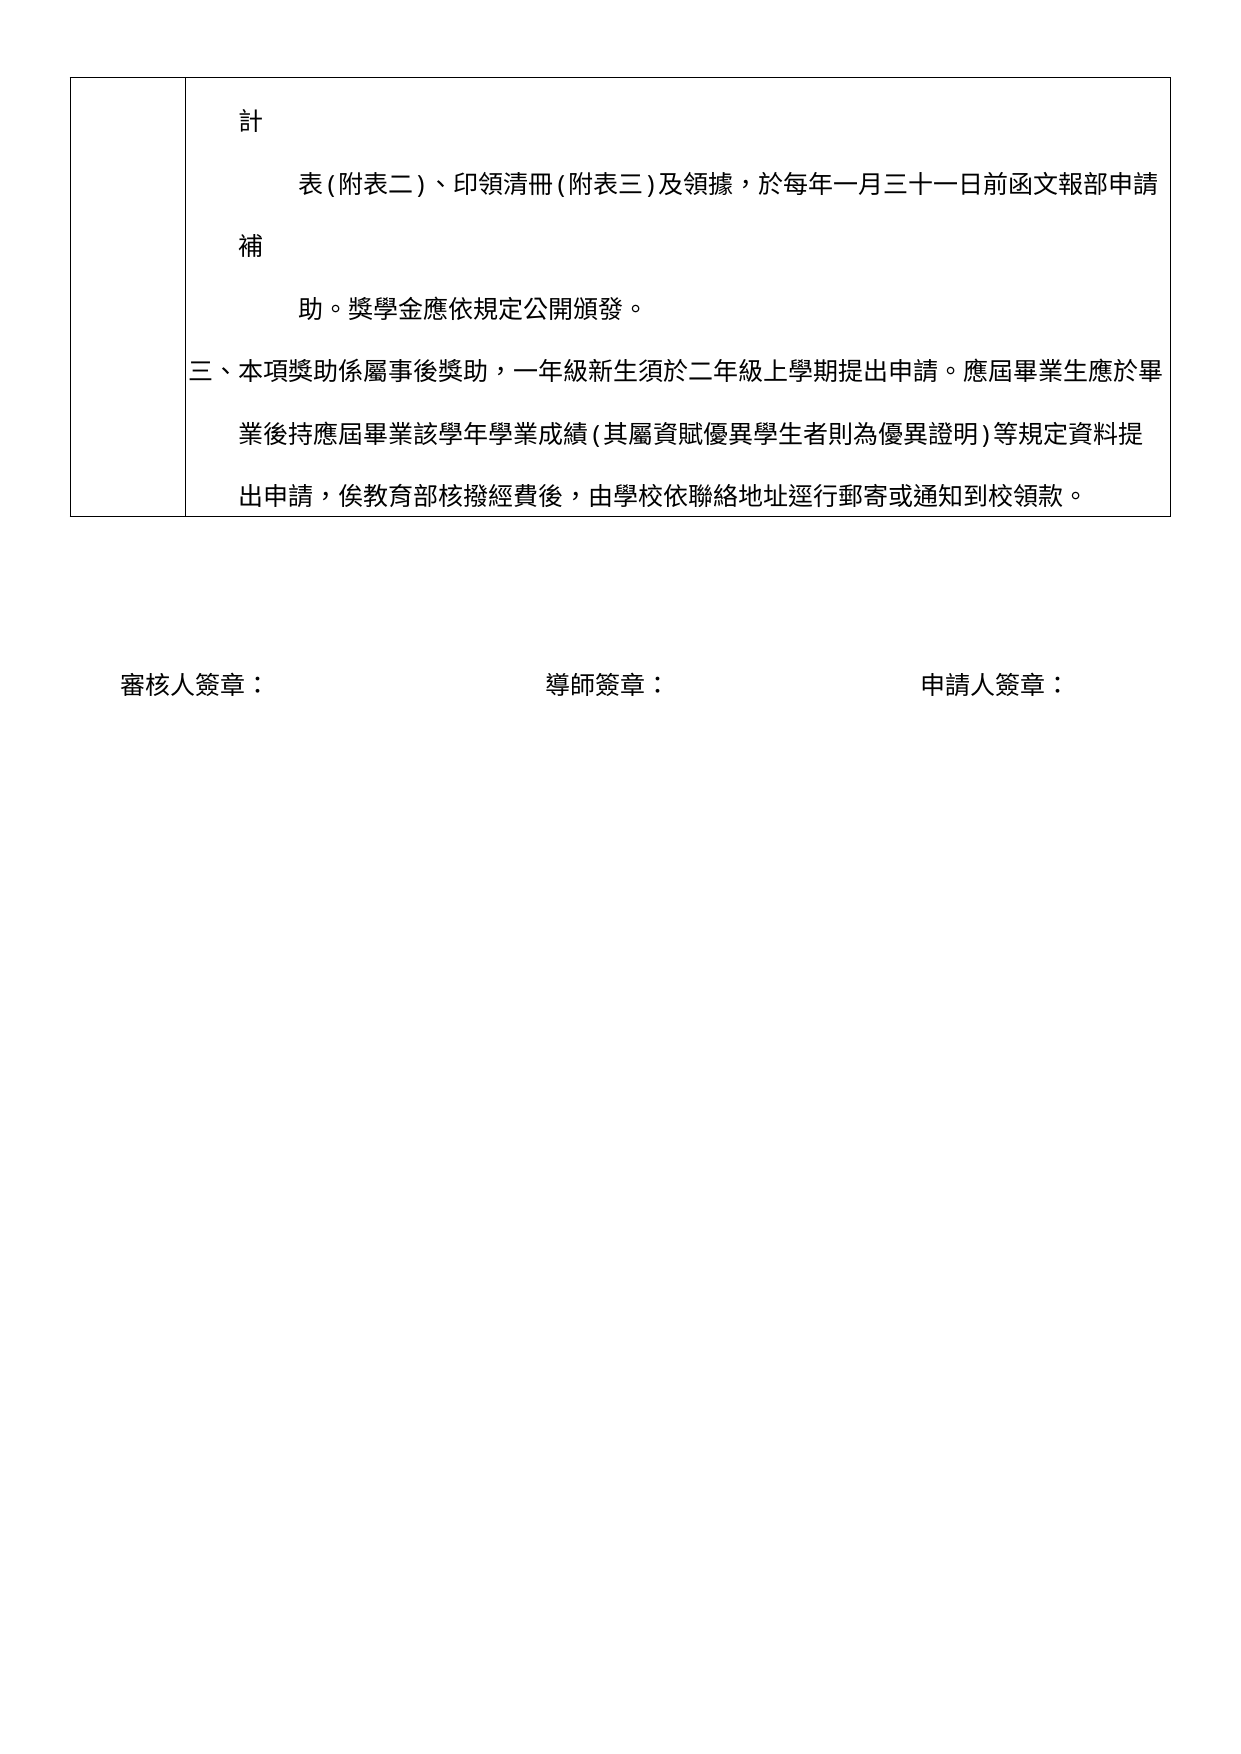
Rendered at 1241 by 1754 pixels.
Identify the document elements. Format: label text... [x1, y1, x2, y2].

table_cell 計 表(附表二)、印領清冊(附表三)及領據，於每年一月三十一日前函文報部申請補 助。獎學金應依規定公開頒發。 三、本項獎助係屬事後獎助，一年級新生須於二年級上學期提出申請。應屆畢業生應於畢 業後持應屆畢業該學年學業成績(其屬資賦優異學生者則為優異證明)等規定資料提出申請，俟教育部核撥經費後，由學校依聯絡地址逕行郵寄或通知到校領款。 [186, 78, 1170, 516]
text 審核人簽章： 導師簽章： 申請人簽章： [75, 642, 1053, 704]
table_cell [71, 78, 185, 516]
